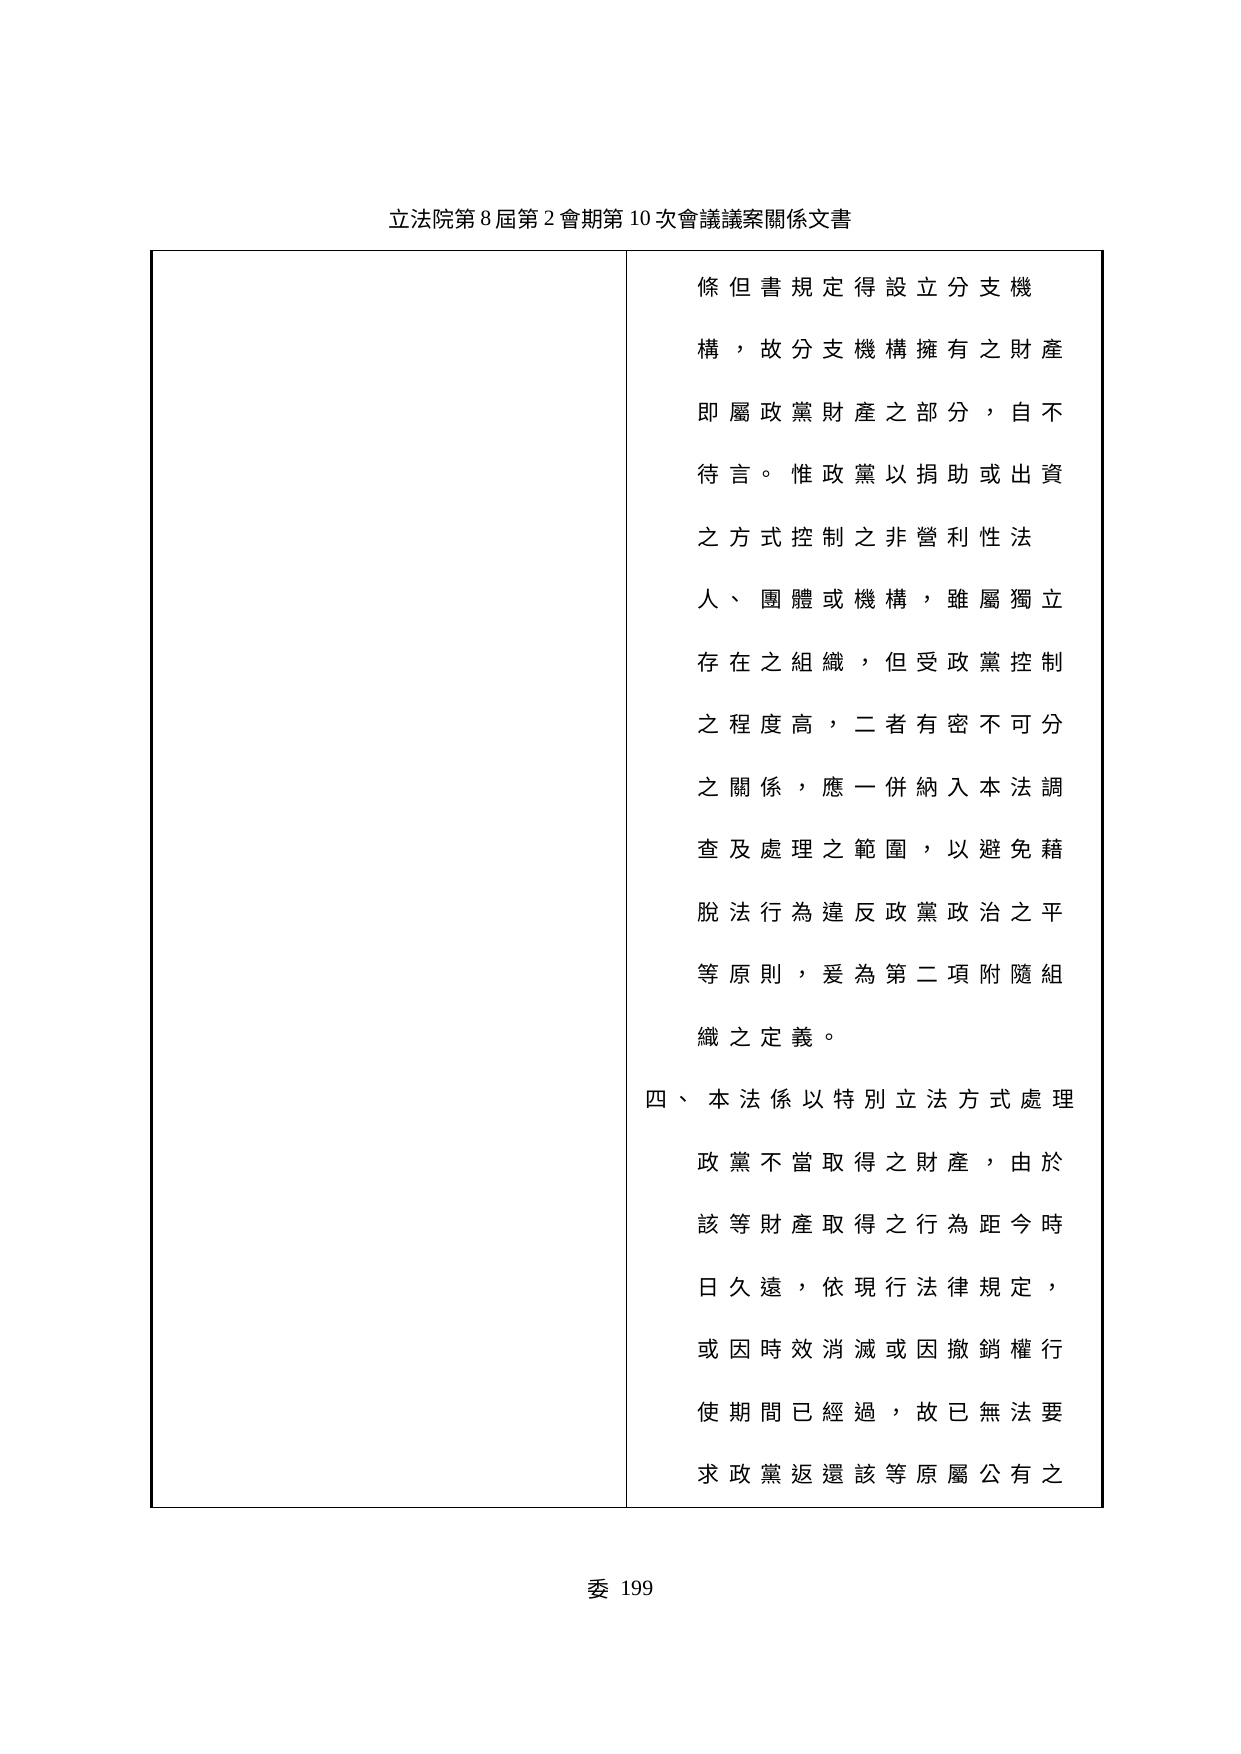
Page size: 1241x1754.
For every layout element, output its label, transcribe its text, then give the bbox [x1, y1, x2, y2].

table_cell 條但書規定得設立分支機構，故分支機構擁有之財產即屬政黨財產之部分，自不待言。惟政黨以捐助或出資之方式控制之非營利性法人、團體或機構，雖屬獨立存在之組織，但受政黨控制之程度高，二者有密不可分之關係，應一併納入本法調查及處理之範圍，以避免藉脫法行為違反政黨政治之平等原則，爰為第二項附隨組織之定義。 四、本法係以特別立法方式處理政黨不當取得之財產，由於該等財產取得之行為距今時日久遠，依現行法律規定，或因時效消滅或因撤銷權行使期間已經過，故已無法要求政黨返還該等原屬公有之 [627, 251, 1101, 1507]
table_cell [153, 251, 626, 1507]
